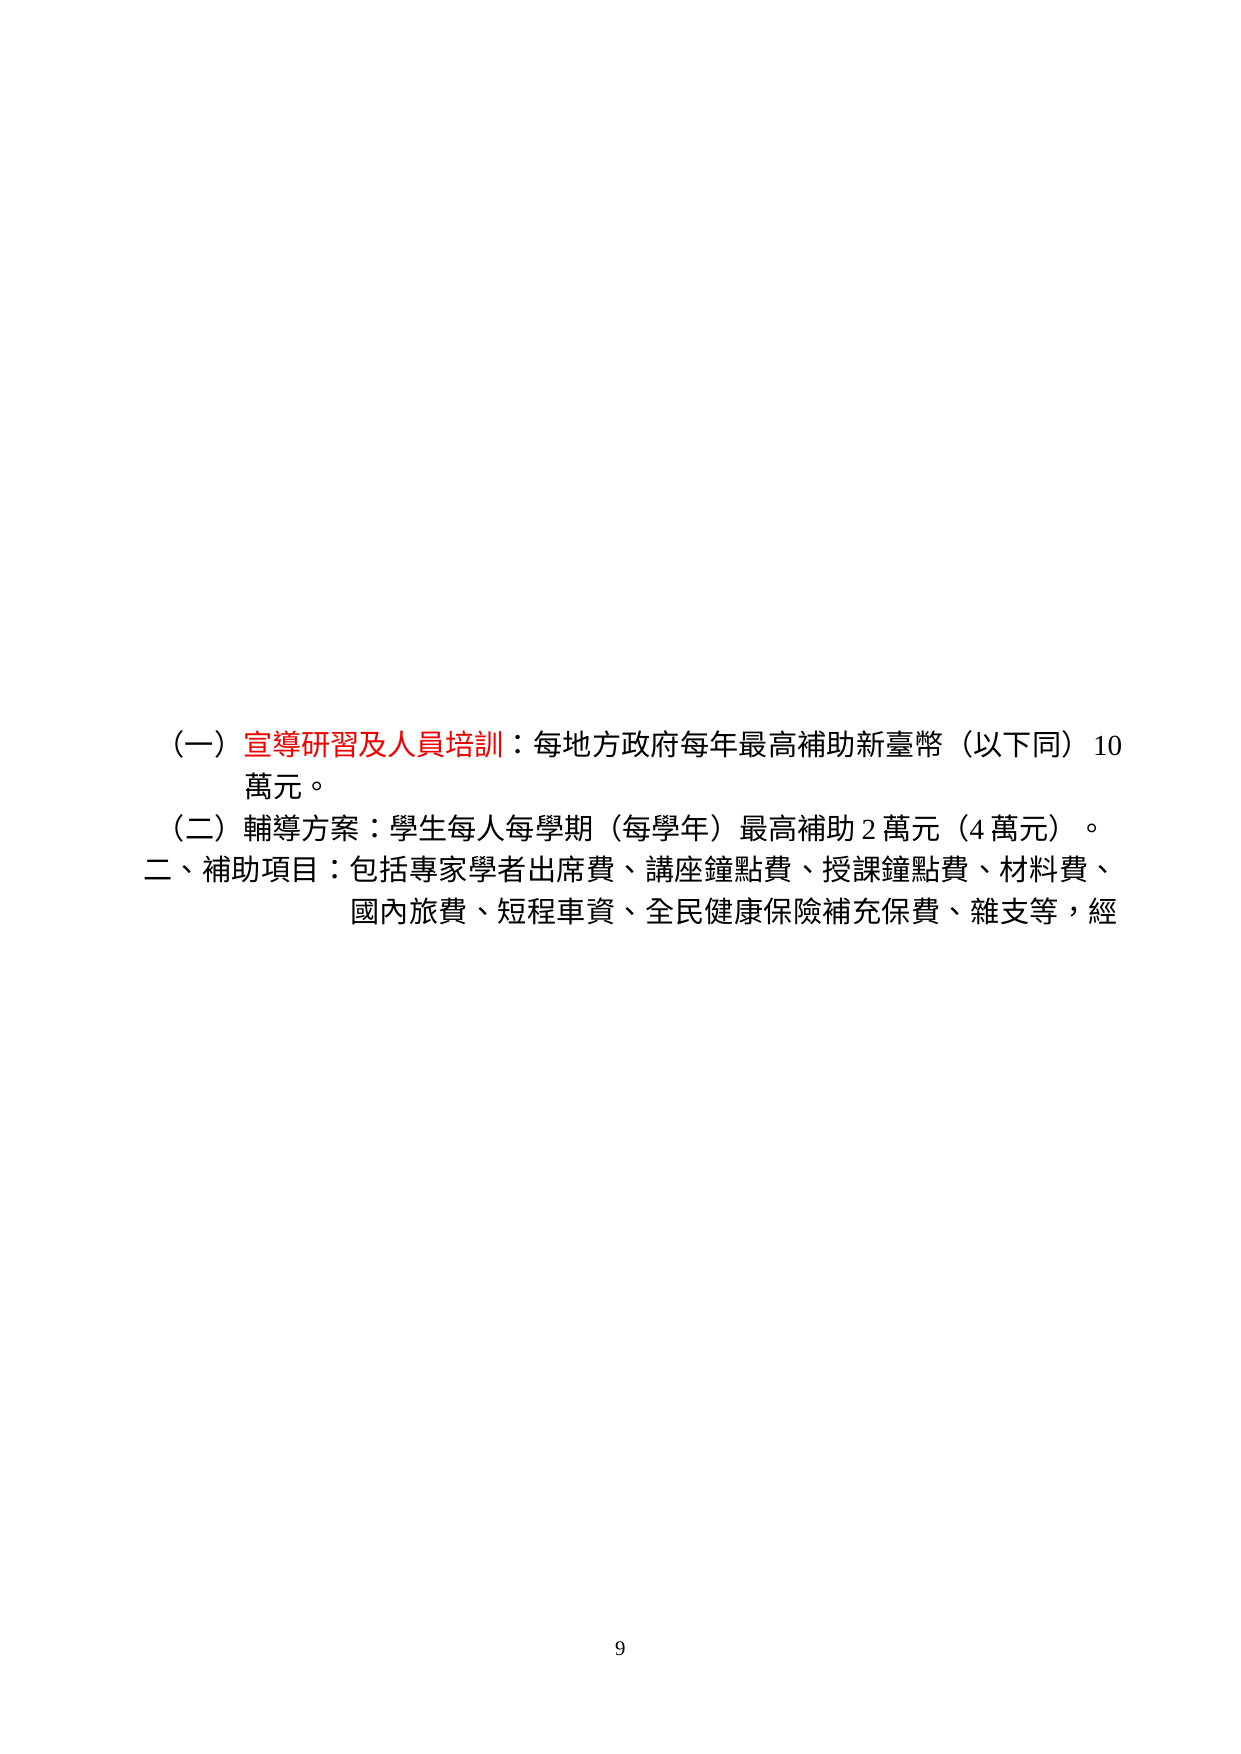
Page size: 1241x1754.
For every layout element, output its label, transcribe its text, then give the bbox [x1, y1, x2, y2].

text （一）宣導研習及人員培訓：每地方政府每年最高補助新臺幣（以下同）10萬元。 [155, 722, 1122, 806]
text （二）輔導方案：學生每人每學期（每學年）最高補助2萬元（4萬元）。 [156, 806, 1122, 847]
text 二、補助項目：包括專家學者出席費、講座鐘點費、授課鐘點費、材料費、國內旅費、短程車資、全民健康保險補充保費、雜支等，經 [143, 847, 1119, 931]
